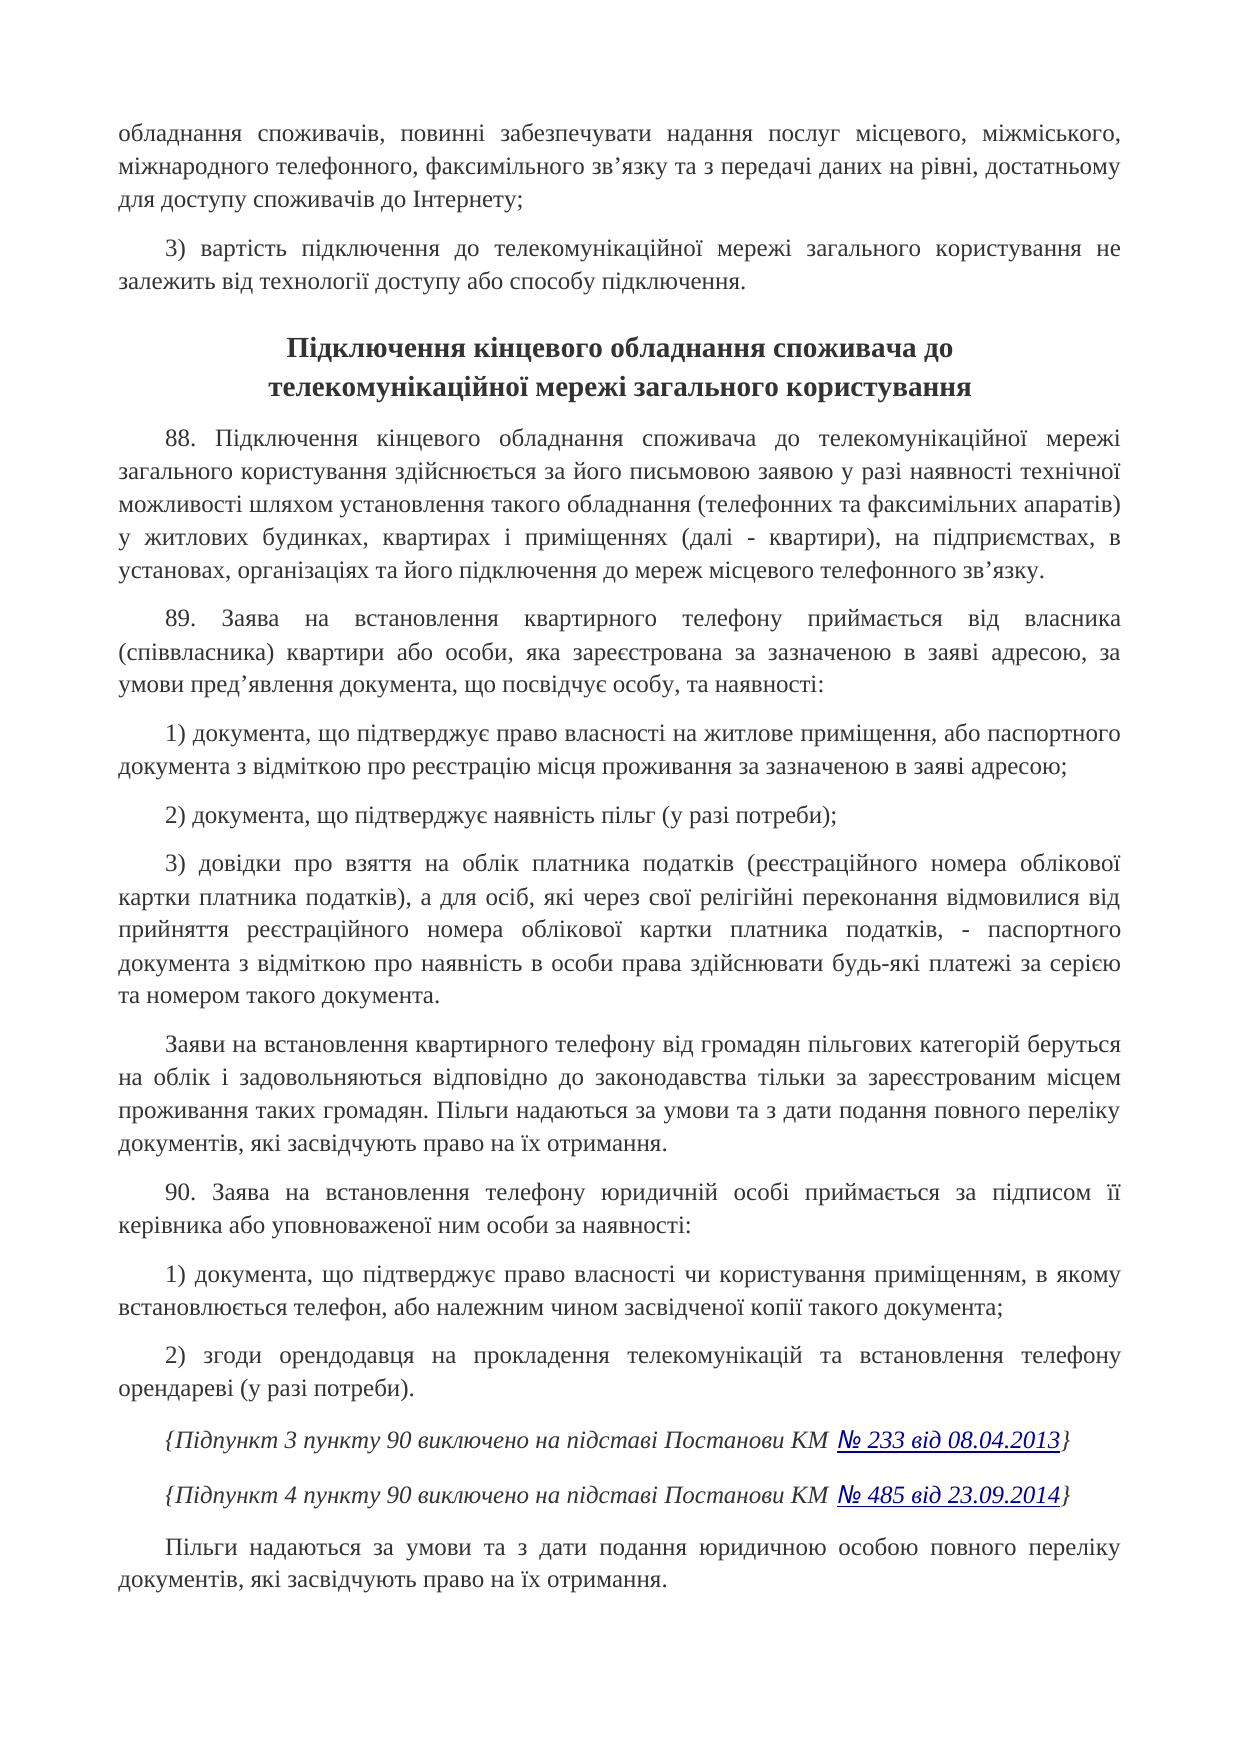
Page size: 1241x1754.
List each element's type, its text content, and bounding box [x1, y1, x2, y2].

text 1) документа, що підтверджує право власності на житлове приміщення, або паспортного документа з відміткою про реєстрацію місця проживання за зазначеною в заяві адресою; [118, 718, 1122, 780]
text 90. Заява на встановлення телефону юридичній особі приймається за підписом її керівника або уповноваженої ним особи за наявності: [118, 1177, 1122, 1239]
text 3) вартість підключення до телекомунікаційної мережі загального користування не залежить від технології доступу або способу підключення. [118, 233, 1122, 294]
text 2) згоди орендодавця на прокладення телекомунікацій та встановлення телефону орендареві (у разі потреби). [118, 1340, 1122, 1402]
text 88. Підключення кінцевого обладнання споживача до телекомунікаційної мережі загального користування здійснюється за його письмовою заявою у разі наявності технічної можливості шляхом установлення такого обладнання (телефонних та факсимільних апаратів) у житлових будинках, квартирах і приміщеннях (далі - квартири), на підприємствах, в установах, організаціях та його підключення до мереж місцевого телефонного зв’язку. [118, 423, 1122, 584]
text обладнання споживачів, повинні забезпечувати надання послуг місцевого, міжміського, міжнародного телефонного, факсимільного зв’язку та з передачі даних на рівні, достатньому для доступу споживачів до Інтернету; [118, 118, 1122, 213]
text 2) документа, що підтверджує наявність пільг (у разі потреби); [118, 800, 1122, 829]
text 1) документа, що підтверджує право власності чи користування приміщенням, в якому встановлюється телефон, або належним чином засвідченої копії такого документа; [118, 1259, 1122, 1320]
text Пільги надаються за умови та з дати подання юридичною особою повного переліку документів, які засвідчують право на їх отримання. [118, 1532, 1122, 1593]
text {Підпункт 4 пункту 90 виключено на підставі Постанови КМ № 485 від 23.09.2014} [118, 1477, 1122, 1511]
text 3) довідки про взяття на облік платника податків (реєстраційного номера облікової картки платника податків), а для осіб, які через свої релігійні переконання відмовилися від прийняття реєстраційного номера облікової картки платника податків, - паспортного документа з відміткою про наявність в особи права здійснювати будь-які платежі за серією та номером такого документа. [118, 848, 1122, 1009]
text Підключення кінцевого обладнання споживача до телекомунікаційної мережі загального користування [165, 330, 1075, 402]
text {Підпункт 3 пункту 90 виключено на підставі Постанови КМ № 233 від 08.04.2013} [118, 1422, 1122, 1456]
text 89. Заява на встановлення квартирного телефону приймається від власника (співвласника) квартири або особи, яка зареєстрована за зазначеною в заяві адресою, за умови пред’явлення документа, що посвідчує особу, та наявності: [118, 603, 1122, 698]
text Заяви на встановлення квартирного телефону від громадян пільгових категорій беруться на облік і задовольняються відповідно до законодавства тільки за зареєстрованим місцем проживання таких громадян. Пільги надаються за умови та з дати подання повного переліку документів, які засвідчують право на їх отримання. [118, 1029, 1122, 1157]
